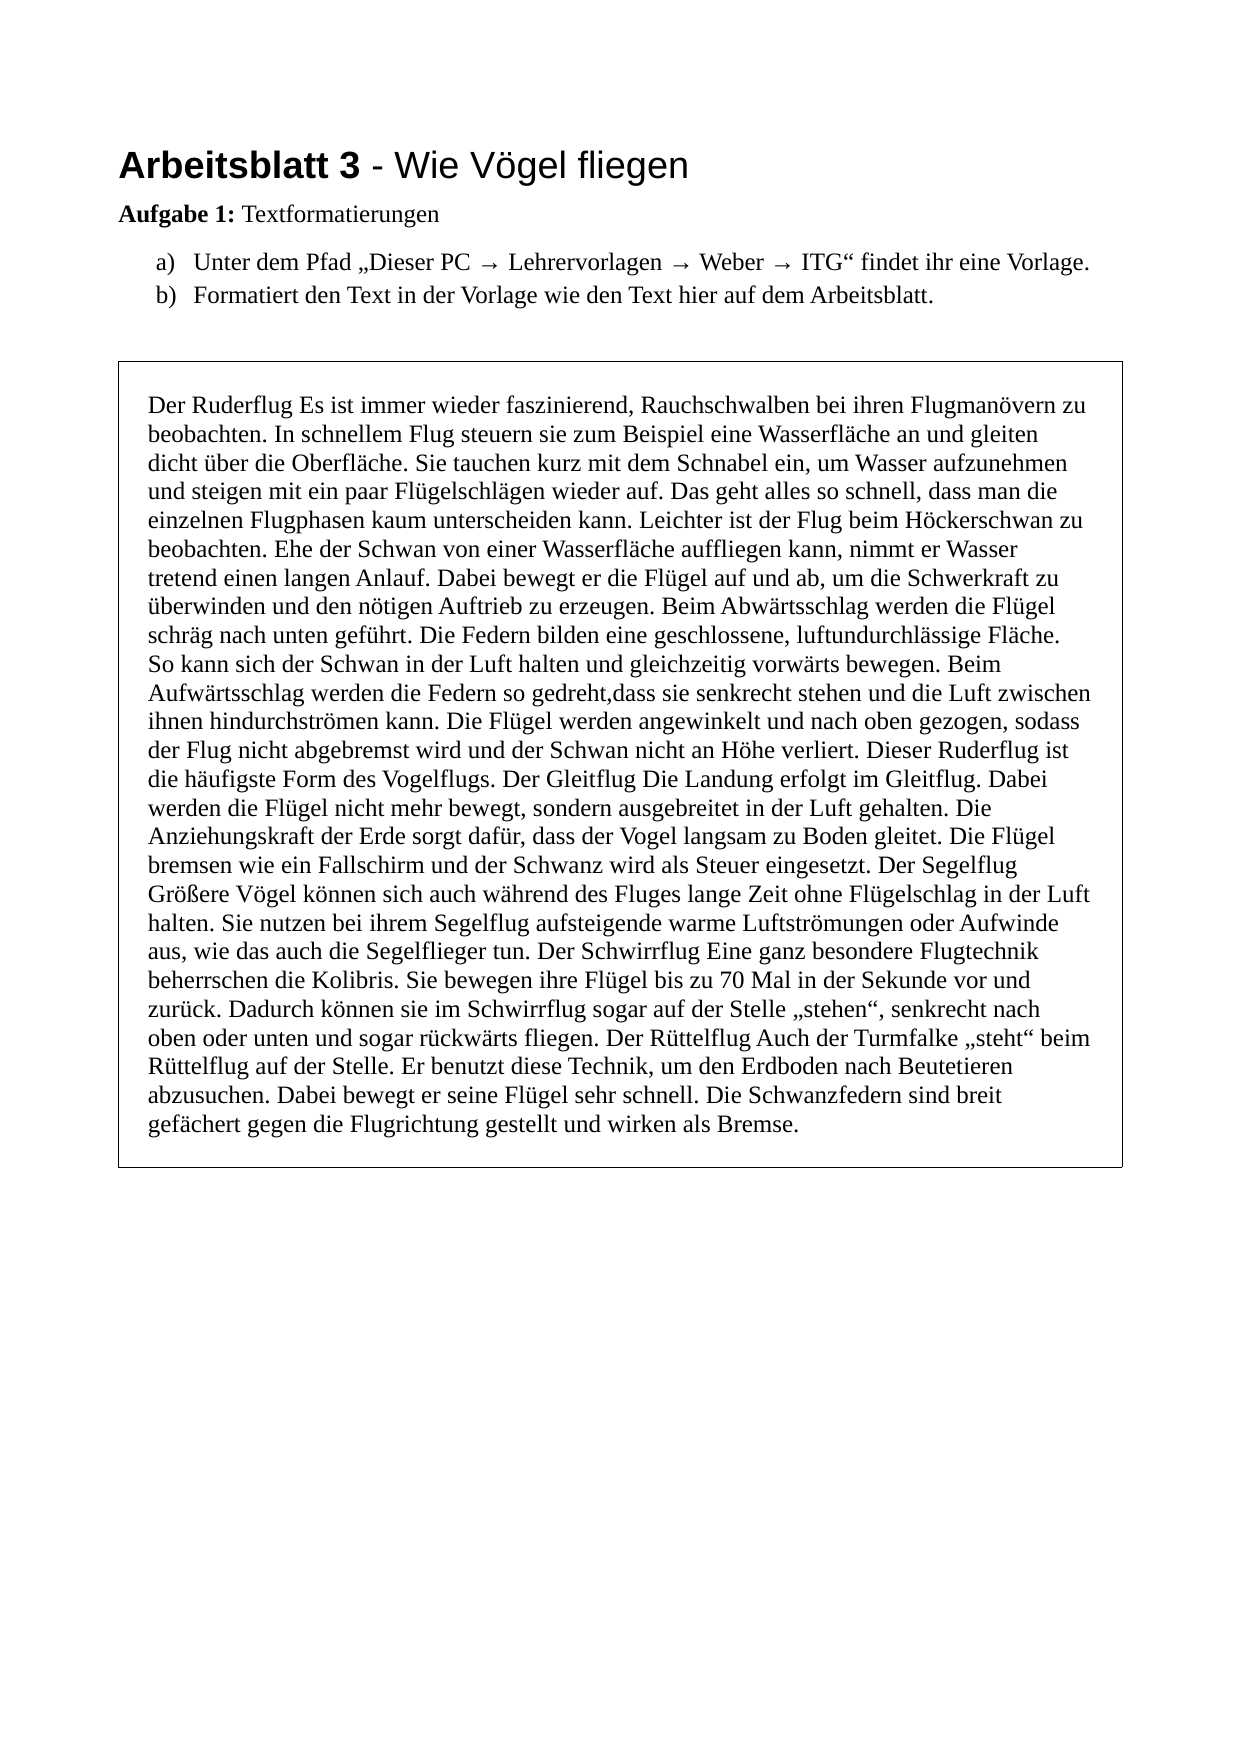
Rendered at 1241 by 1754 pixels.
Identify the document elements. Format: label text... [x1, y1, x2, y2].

text Aufgabe 1: Textformatierungen [118, 199, 1122, 228]
list Unter dem Pfad „Dieser PC → Lehrervorlagen → Weber → ITG“ findet ihr eine Vorlage. [156, 247, 1122, 276]
table_header Der Ruderflug Es ist immer wieder faszinierend, Rauchschwalben bei ihren Flugmanövern zu beobachten. In schnellem Flug steuern sie zum Beispiel eine Wasserfläche an und gleiten dicht über die Oberfläche. Sie tauchen kurz mit dem Schnabel ein, um Wasser aufzunehmen und steigen mit ein paar Flügelschlägen wieder auf. Das geht alles so schnell, dass man die einzelnen Flugphasen kaum unterscheiden kann. Leichter ist der Flug beim Höckerschwan zu beobachten. Ehe der Schwan von einer Wasserfläche auffliegen kann, nimmt er Wasser tretend einen langen Anlauf. Dabei bewegt er die Flügel auf und ab, um die Schwerkraft zu überwinden und den nötigen Auftrieb zu erzeugen. Beim Abwärtsschlag werden die Flügel schräg nach unten geführt. Die Federn bilden eine geschlossene, luftundurchlässige Fläche. So kann sich der Schwan in der Luft halten und gleichzeitig vorwärts bewegen. Beim Aufwärtsschlag werden die Federn so gedreht,dass sie senkrecht stehen und die Luft zwischen ihnen hindurchströmen kann. Die Flügel werden angewinkelt und nach oben gezogen, sodass der Flug nicht abgebremst wird und der Schwan nicht an Höhe verliert. Dieser Ruderflug ist die häufigste Form des Vogelflugs. Der Gleitflug Die Landung erfolgt im Gleitflug. Dabei werden die Flügel nicht mehr bewegt, sondern ausgebreitet in der Luft gehalten. Die Anziehungskraft der Erde sorgt dafür, dass der Vogel langsam zu Boden gleitet. Die Flügel bremsen wie ein Fallschirm und der Schwanz wird als Steuer eingesetzt. Der Segelflug Größere Vögel können sich auch während des Fluges lange Zeit ohne Flügelschlag in der Luft halten. Sie nutzen bei ihrem Segelflug aufsteigende warme Luftströmungen oder Aufwinde aus, wie das auch die Segelflieger tun. Der Schwirrflug Eine ganz besondere Flugtechnik beherrschen die Kolibris. Sie bewegen ihre Flügel bis zu 70 Mal in der Sekunde vor und zurück. Dadurch können sie im Schwirrflug sogar auf der Stelle „stehen“, senkrecht nach oben oder unten und sogar rückwärts fliegen. Der Rüttelflug Auch der Turmfalke „steht“ beim Rüttelflug auf der Stelle. Er benutzt diese Technik, um den Erdboden nach Beutetieren abzusuchen. Dabei bewegt er seine Flügel sehr schnell. Die Schwanzfedern sind breit gefächert gegen die Flugrichtung gestellt und wirken als Bremse. [119, 362, 1122, 1167]
subtitle Arbeitsblatt 3 - Wie Vögel fliegen [118, 143, 1122, 187]
list Formatiert den Text in der Vorlage wie den Text hier auf dem Arbeitsblatt. [156, 280, 1122, 309]
